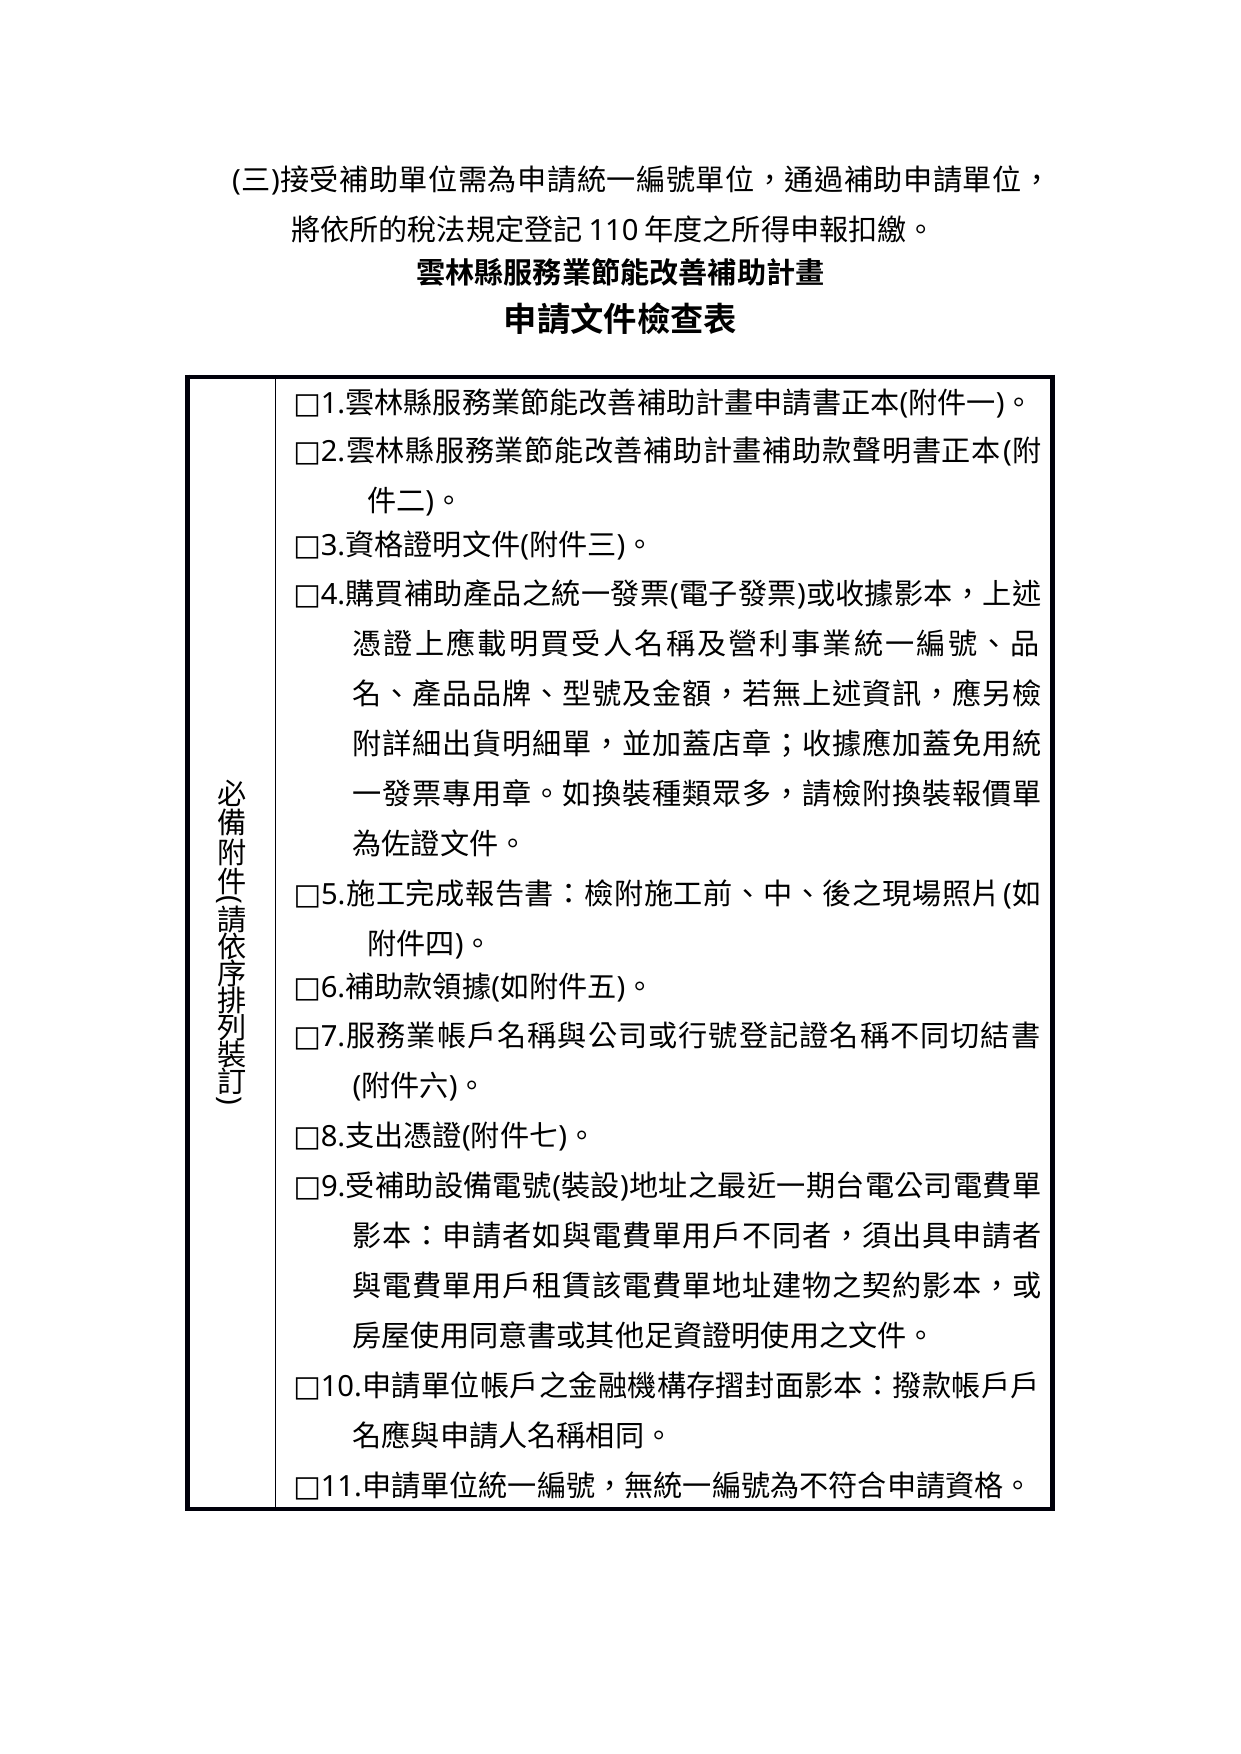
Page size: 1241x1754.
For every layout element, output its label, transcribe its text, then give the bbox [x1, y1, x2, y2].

text (三)接受補助單位需為申請統一編號單位，通過補助申請單位，將依所的稅法規定登記110年度之所得申報扣繳。 [232, 150, 1053, 250]
table_header 必備附件(請依序排列裝訂) [190, 379, 275, 1506]
table_header □1.雲林縣服務業節能改善補助計畫申請書正本(附件一)。 □2.雲林縣服務業節能改善補助計畫補助款聲明書正本(附件二)。 □3.資格證明文件(附件三)。 □4.購買補助產品之統一發票(電子發票)或收據影本，上述憑證上應載明買受人名稱及營利事業統一編號、品名、產品品牌、型號及金額，若無上述資訊，應另檢附詳細出貨明細單，並加蓋店章；收據應加蓋免用統一發票專用章。如換裝種類眾多，請檢附換裝報價單為佐證文件。 □5.施工完成報告書：檢附施工前、中、後之現場照片(如附件四)。 □6.補助款領據(如附件五)。 □7.服務業帳戶名稱與公司或行號登記證名稱不同切結書(附件六)。 □8.支出憑證(附件七)。 □9.受補助設備電號(裝設)地址之最近一期台電公司電費單影本：申請者如與電費單用戶不同者，須出具申請者與電費單用戶租賃該電費單地址建物之契約影本，或房屋使用同意書或其他足資證明使用之文件。 □10.申請單位帳戶之金融機構存摺封面影本：撥款帳戶戶名應與申請人名稱相同。 □11.申請單位統一編號，無統一編號為不符合申請資格。 [276, 379, 1050, 1506]
text 雲林縣服務業節能改善補助計畫 [187, 250, 1053, 292]
text 申請文件檢查表 [187, 292, 1053, 341]
